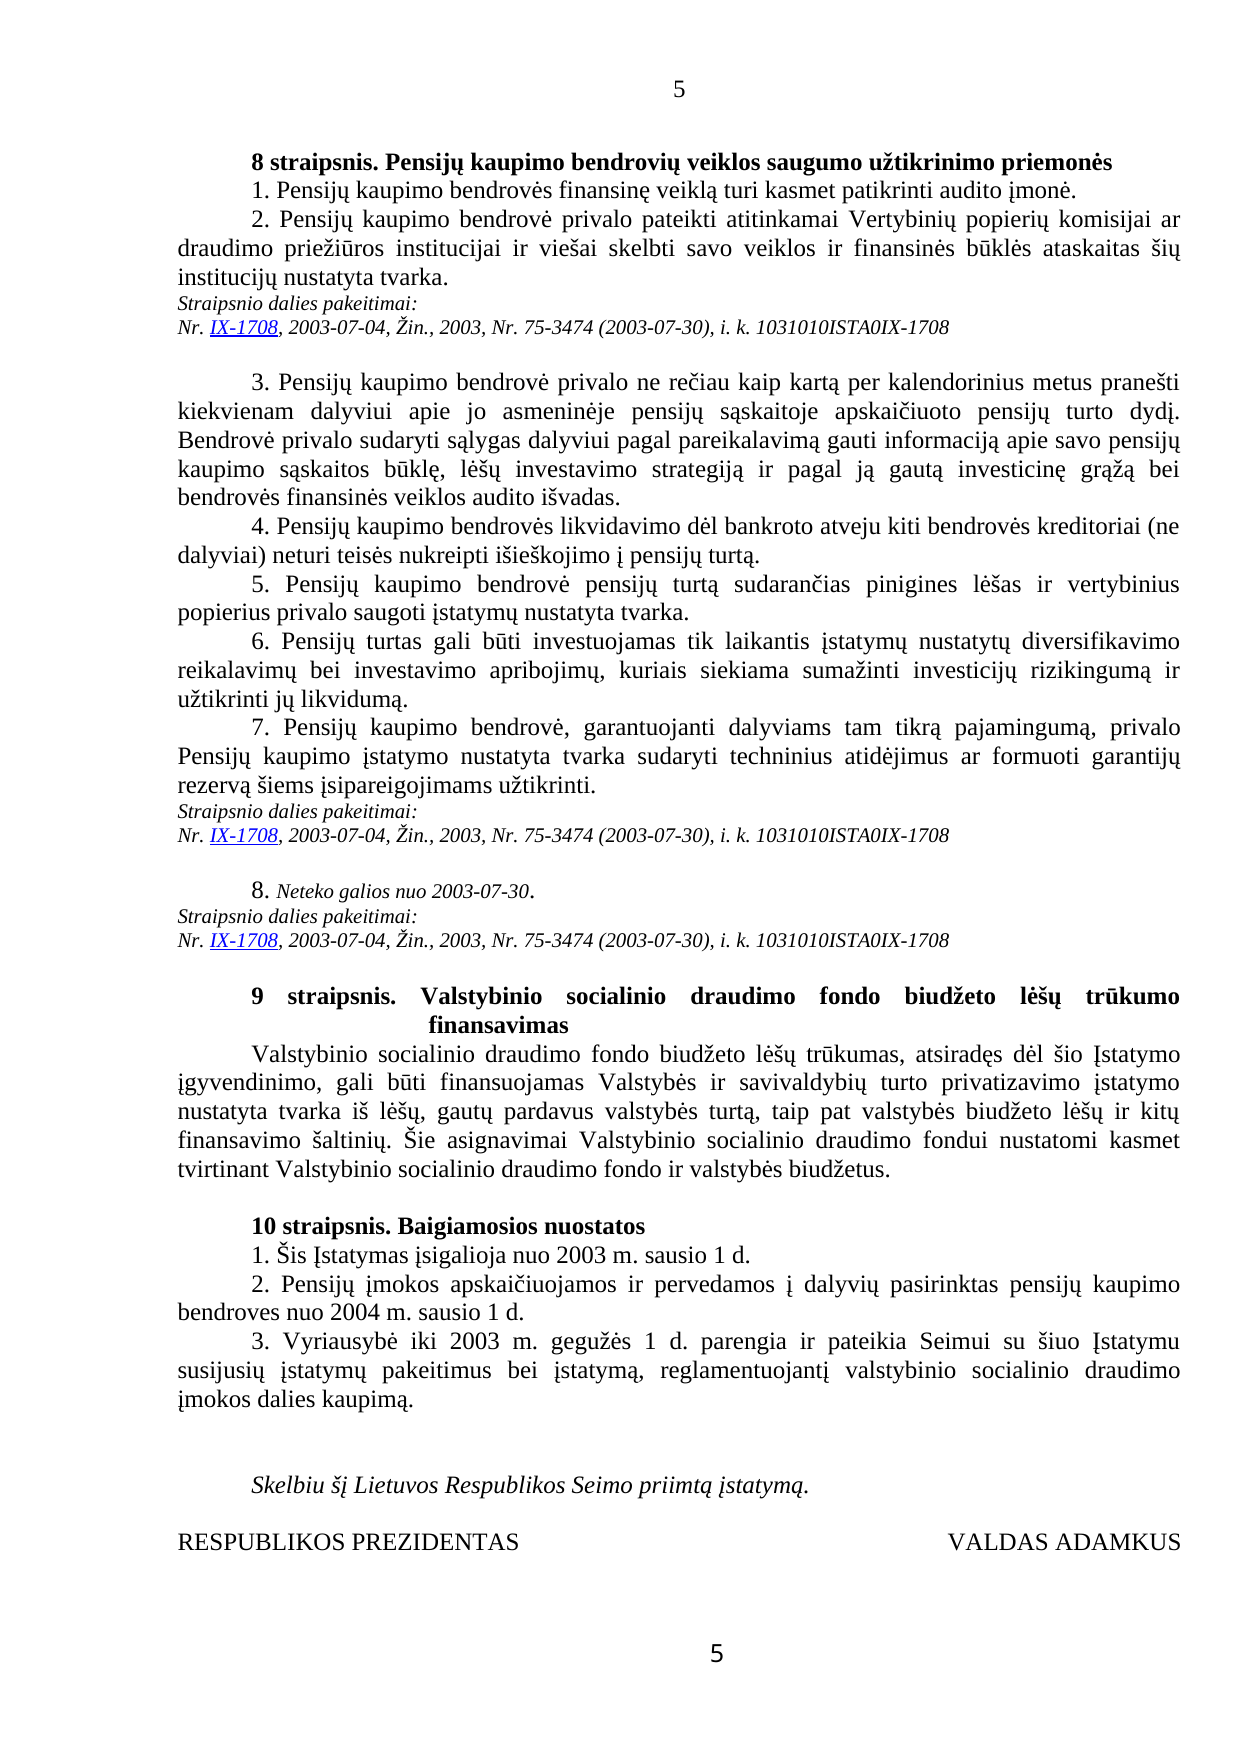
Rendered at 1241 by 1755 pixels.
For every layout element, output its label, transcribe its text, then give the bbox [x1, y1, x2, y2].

text 1. Pensijų kaupimo bendrovės finansinę veiklą turi kasmet patikrinti audito įmonė. [177, 176, 1181, 204]
text Skelbiu šį Lietuvos Respublikos Seimo priimtą įstatymą. [177, 1470, 1181, 1499]
text RESPUBLIKOS PREZIDENTAS VALDAS ADAMKUS [177, 1527, 1181, 1556]
text 2. Pensijų įmokos apskaičiuojamos ir pervedamos į dalyvių pasirinktas pensijų kaupimo bendroves nuo 2004 m. sausio 1 d. [177, 1269, 1181, 1326]
text 9 straipsnis. Valstybinio socialinio draudimo fondo biudžeto lėšų trūkumo finansavimas [251, 981, 1181, 1039]
text Valstybinio socialinio draudimo fondo biudžeto lėšų trūkumas, atsiradęs dėl šio Įstatymo įgyvendinimo, gali būti finansuojamas Valstybės ir savivaldybių turto privatizavimo įstatymo nustatyta tvarka iš lėšų, gautų pardavus valstybės turtą, taip pat valstybės biudžeto lėšų ir kitų finansavimo šaltinių. Šie asignavimai Valstybinio socialinio draudimo fondui nustatomi kasmet tvirtinant Valstybinio socialinio draudimo fondo ir valstybės biudžetus. [177, 1039, 1181, 1182]
text 1. Šis Įstatymas įsigalioja nuo 2003 m. sausio 1 d. [177, 1240, 1181, 1269]
text 3. Pensijų kaupimo bendrovė privalo ne rečiau kaip kartą per kalendorinius metus pranešti kiekvienam dalyviui apie jo asmeninėje pensijų sąskaitoje apskaičiuoto pensijų turto dydį. Bendrovė privalo sudaryti sąlygas dalyviui pagal pareikalavimą gauti informaciją apie savo pensijų kaupimo sąskaitos būklę, lėšų investavimo strategiją ir pagal ją gautą investicinę grąžą bei bendrovės finansinės veiklos audito išvadas. [177, 367, 1181, 511]
text Straipsnio dalies pakeitimai: [177, 799, 1181, 823]
text 2. Pensijų kaupimo bendrovė privalo pateikti atitinkamai Vertybinių popierių komisijai ar draudimo priežiūros institucijai ir viešai skelbti savo veiklos ir finansinės būklės ataskaitas šių institucijų nustatyta tvarka. [177, 204, 1181, 291]
text Nr. IX-1708, 2003-07-04, Žin., 2003, Nr. 75-3474 (2003-07-30), i. k. 1031010ISTA0IX-1708 [177, 823, 1181, 847]
text 4. Pensijų kaupimo bendrovės likvidavimo dėl bankroto atveju kiti bendrovės kreditoriai (ne dalyviai) neturi teisės nukreipti išieškojimo į pensijų turtą. [177, 511, 1181, 569]
text 5. Pensijų kaupimo bendrovė pensijų turtą sudarančias pinigines lėšas ir vertybinius popierius privalo saugoti įstatymų nustatyta tvarka. [177, 569, 1181, 626]
text 8. Neteko galios nuo 2003-07-30. [177, 876, 1181, 904]
text 8 straipsnis. Pensijų kaupimo bendrovių veiklos saugumo užtikrinimo priemonės [251, 147, 1181, 176]
text Straipsnio dalies pakeitimai: [177, 904, 1181, 928]
text 6. Pensijų turtas gali būti investuojamas tik laikantis įstatymų nustatytų diversifikavimo reikalavimų bei investavimo apribojimų, kuriais siekiama sumažinti investicijų rizikingumą ir užtikrinti jų likvidumą. [177, 626, 1181, 712]
text 10 straipsnis. Baigiamosios nuostatos [177, 1211, 1181, 1240]
text Nr. IX-1708, 2003-07-04, Žin., 2003, Nr. 75-3474 (2003-07-30), i. k. 1031010ISTA0IX-1708 [177, 928, 1181, 952]
text 7. Pensijų kaupimo bendrovė, garantuojanti dalyviams tam tikrą pajamingumą, privalo Pensijų kaupimo įstatymo nustatyta tvarka sudaryti techninius atidėjimus ar formuoti garantijų rezervą šiems įsipareigojimams užtikrinti. [177, 712, 1181, 799]
text Straipsnio dalies pakeitimai: [177, 291, 1181, 315]
text 3. Vyriausybė iki 2003 m. gegužės 1 d. parengia ir pateikia Seimui su šiuo Įstatymu susijusių įstatymų pakeitimus bei įstatymą, reglamentuojantį valstybinio socialinio draudimo įmokos dalies kaupimą. [177, 1326, 1181, 1412]
text Nr. IX-1708, 2003-07-04, Žin., 2003, Nr. 75-3474 (2003-07-30), i. k. 1031010ISTA0IX-1708 [177, 315, 1181, 339]
